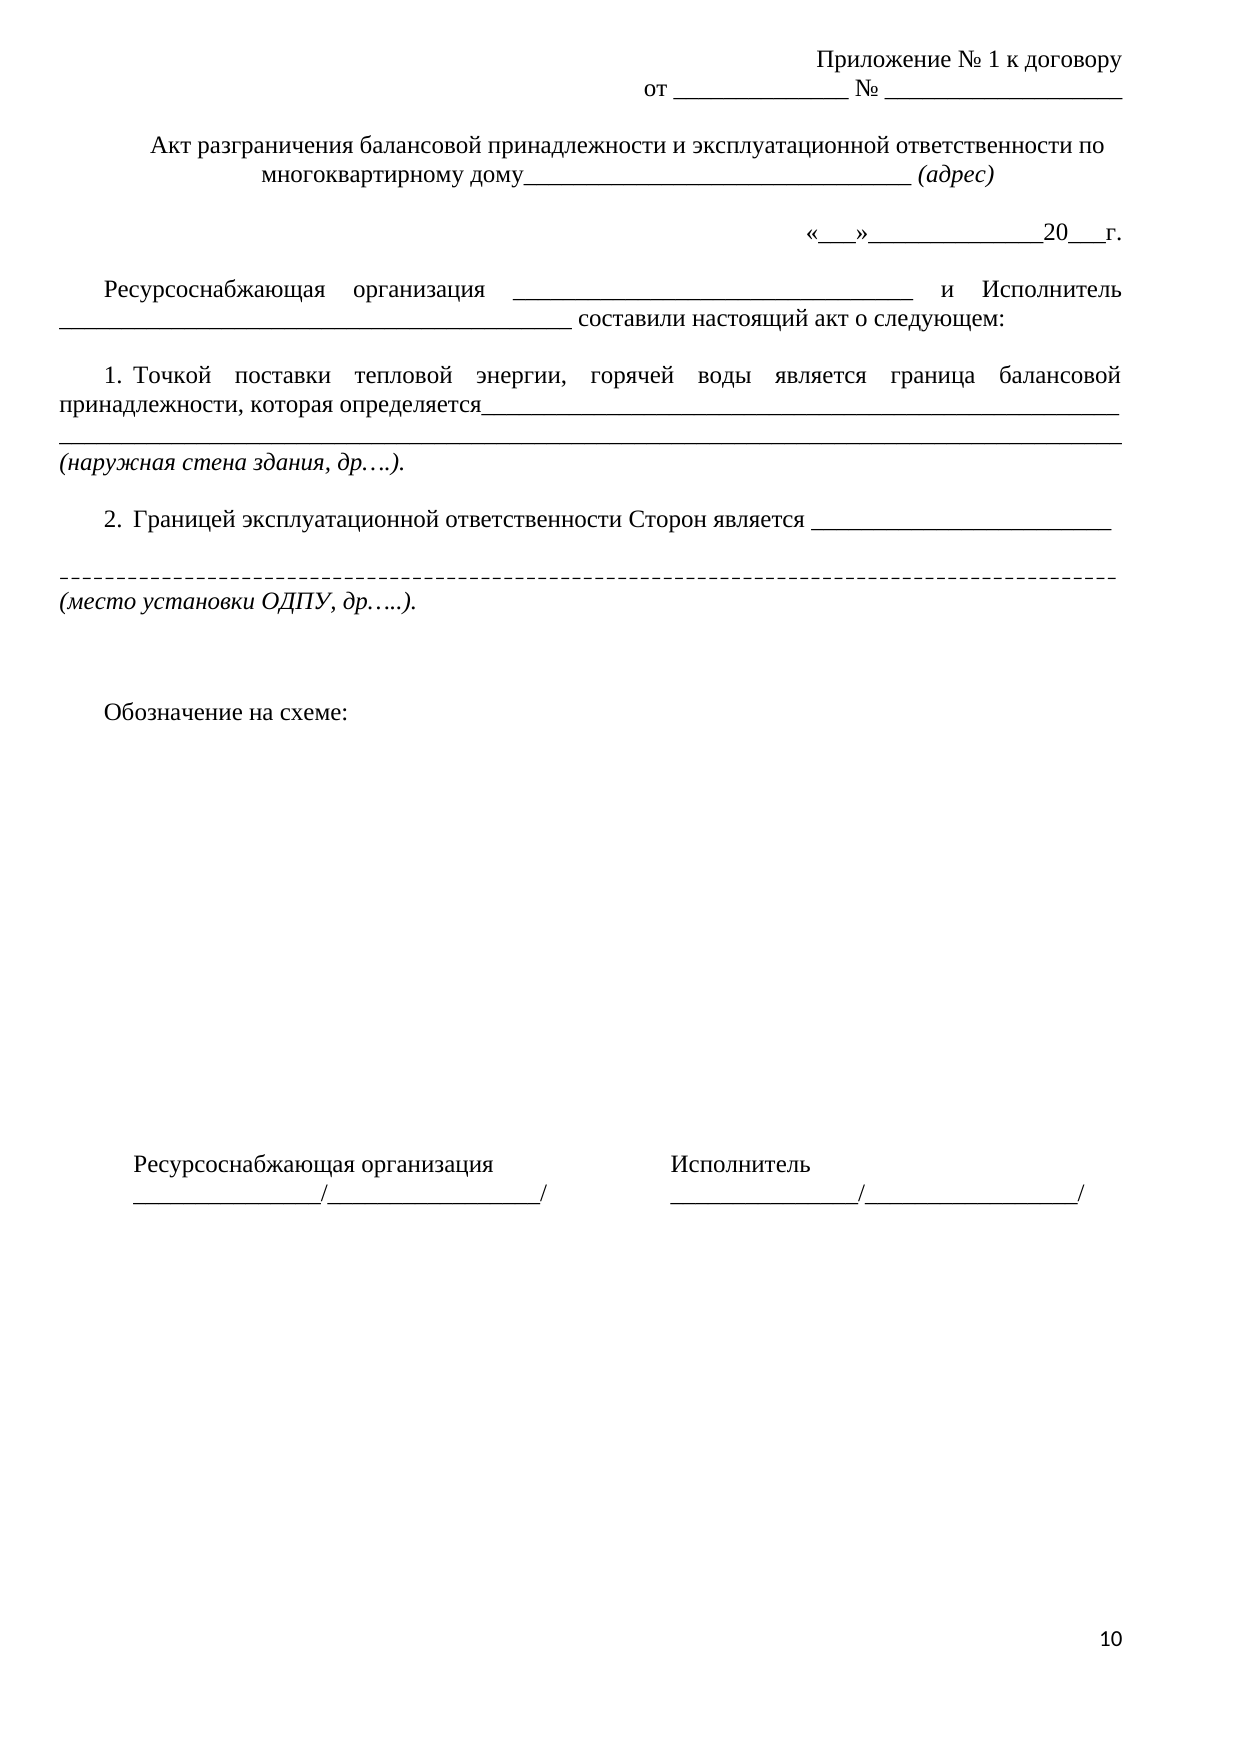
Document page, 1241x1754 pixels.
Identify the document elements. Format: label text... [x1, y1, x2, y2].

list Границей эксплуатационной ответственности Сторон является ________________________ [59, 504, 1122, 533]
text Ресурсоснабжающая организация ________________________________ и Исполнитель _________________________________________ составили настоящий акт о следующем: [59, 274, 1122, 332]
text Акт разграничения балансовой принадлежности и эксплуатационной ответственности по многоквартирному дому_______________________________ (адрес) [133, 131, 1122, 188]
text Обозначение на схеме: [74, 697, 1122, 726]
text (наружная стена здания, др….). [59, 444, 1122, 476]
list Точкой поставки тепловой энергии, горячей воды является граница балансовой принадлежности, которая определяется___________________________________________________ [59, 361, 1122, 418]
text «___»______________20___г. [133, 217, 1122, 246]
text _____________________________________________________________________________________________ [59, 554, 1122, 582]
text _____________________________________________________________________________________ [59, 418, 1122, 443]
text Приложение № 1 к договору [133, 44, 1122, 73]
text от ______________ № ___________________ [133, 73, 1122, 102]
text (место установки ОДПУ, др…..). [59, 586, 1122, 615]
